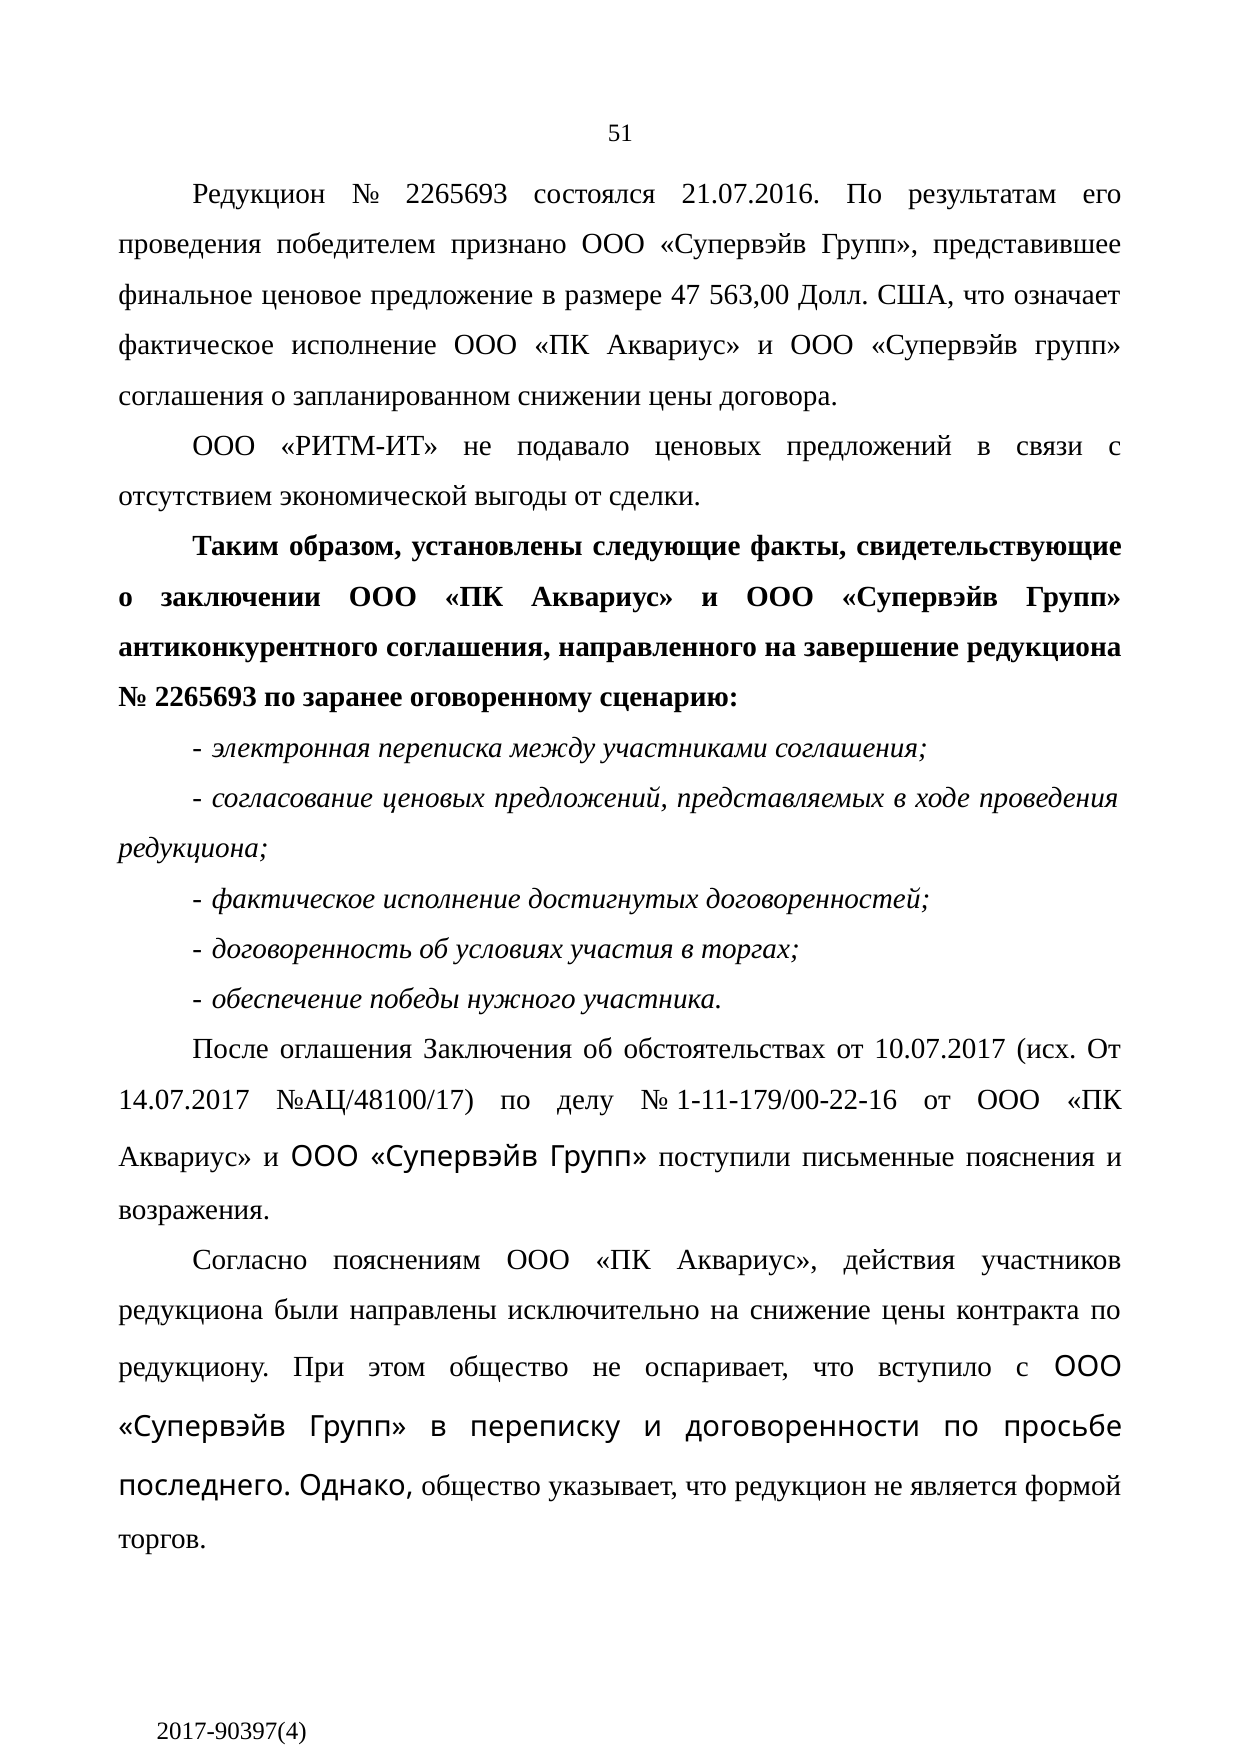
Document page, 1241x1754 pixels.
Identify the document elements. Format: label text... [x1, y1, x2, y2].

text - электронная переписка между участниками соглашения; [118, 730, 1122, 763]
text - обеспечение победы нужного участника. [118, 981, 1122, 1015]
text ООО «РИТМ-ИТ» не подавало ценовых предложений в связи с отсутствием экономической выгоды от сделки. [118, 428, 1122, 512]
text Редукцион № 2265693 состоялся 21.07.2016. По результатам его проведения победителем признано ООО «Супервэйв Групп», представившее финальное ценовое предложение в размере 47 563,00 Долл. США, что означает фактическое исполнение ООО «ПК Аквариус» и ООО «Супервэйв групп» соглашения о запланированном снижении цены договора. [118, 176, 1122, 411]
text Таким образом, установлены следующие факты, свидетельствующие о заключении ООО «ПК Аквариус» и ООО «Супервэйв Групп» антиконкурентного соглашения, направленного на завершение редукциона № 2265693 по заранее оговоренному сценарию: [118, 528, 1122, 713]
text - фактическое исполнение достигнутых договоренностей; [118, 881, 1122, 914]
text - согласование ценовых предложений, представляемых в ходе проведения редукциона; [118, 780, 1122, 864]
text После оглашения Заключения об обстоятельствах от 10.07.2017 (исх. От 14.07.2017 №АЦ/48100/17) по делу № 1-11-179/00-22-16 от ООО «ПК Аквариус» и ООО «Супервэйв Групп» поступили письменные пояснения и возражения. [118, 1032, 1122, 1225]
text - договоренность об условиях участия в торгах; [118, 931, 1122, 964]
text Согласно пояснениям ООО «ПК Аквариус», действия участников редукциона были направлены исключительно на снижение цены контракта по редукциону. При этом общество не оспаривает, что вступило с ООО «Супервэйв Групп» в переписку и договоренности по просьбе последнего. Однако, общество указывает, что редукцион не является формой торгов. [118, 1242, 1122, 1555]
